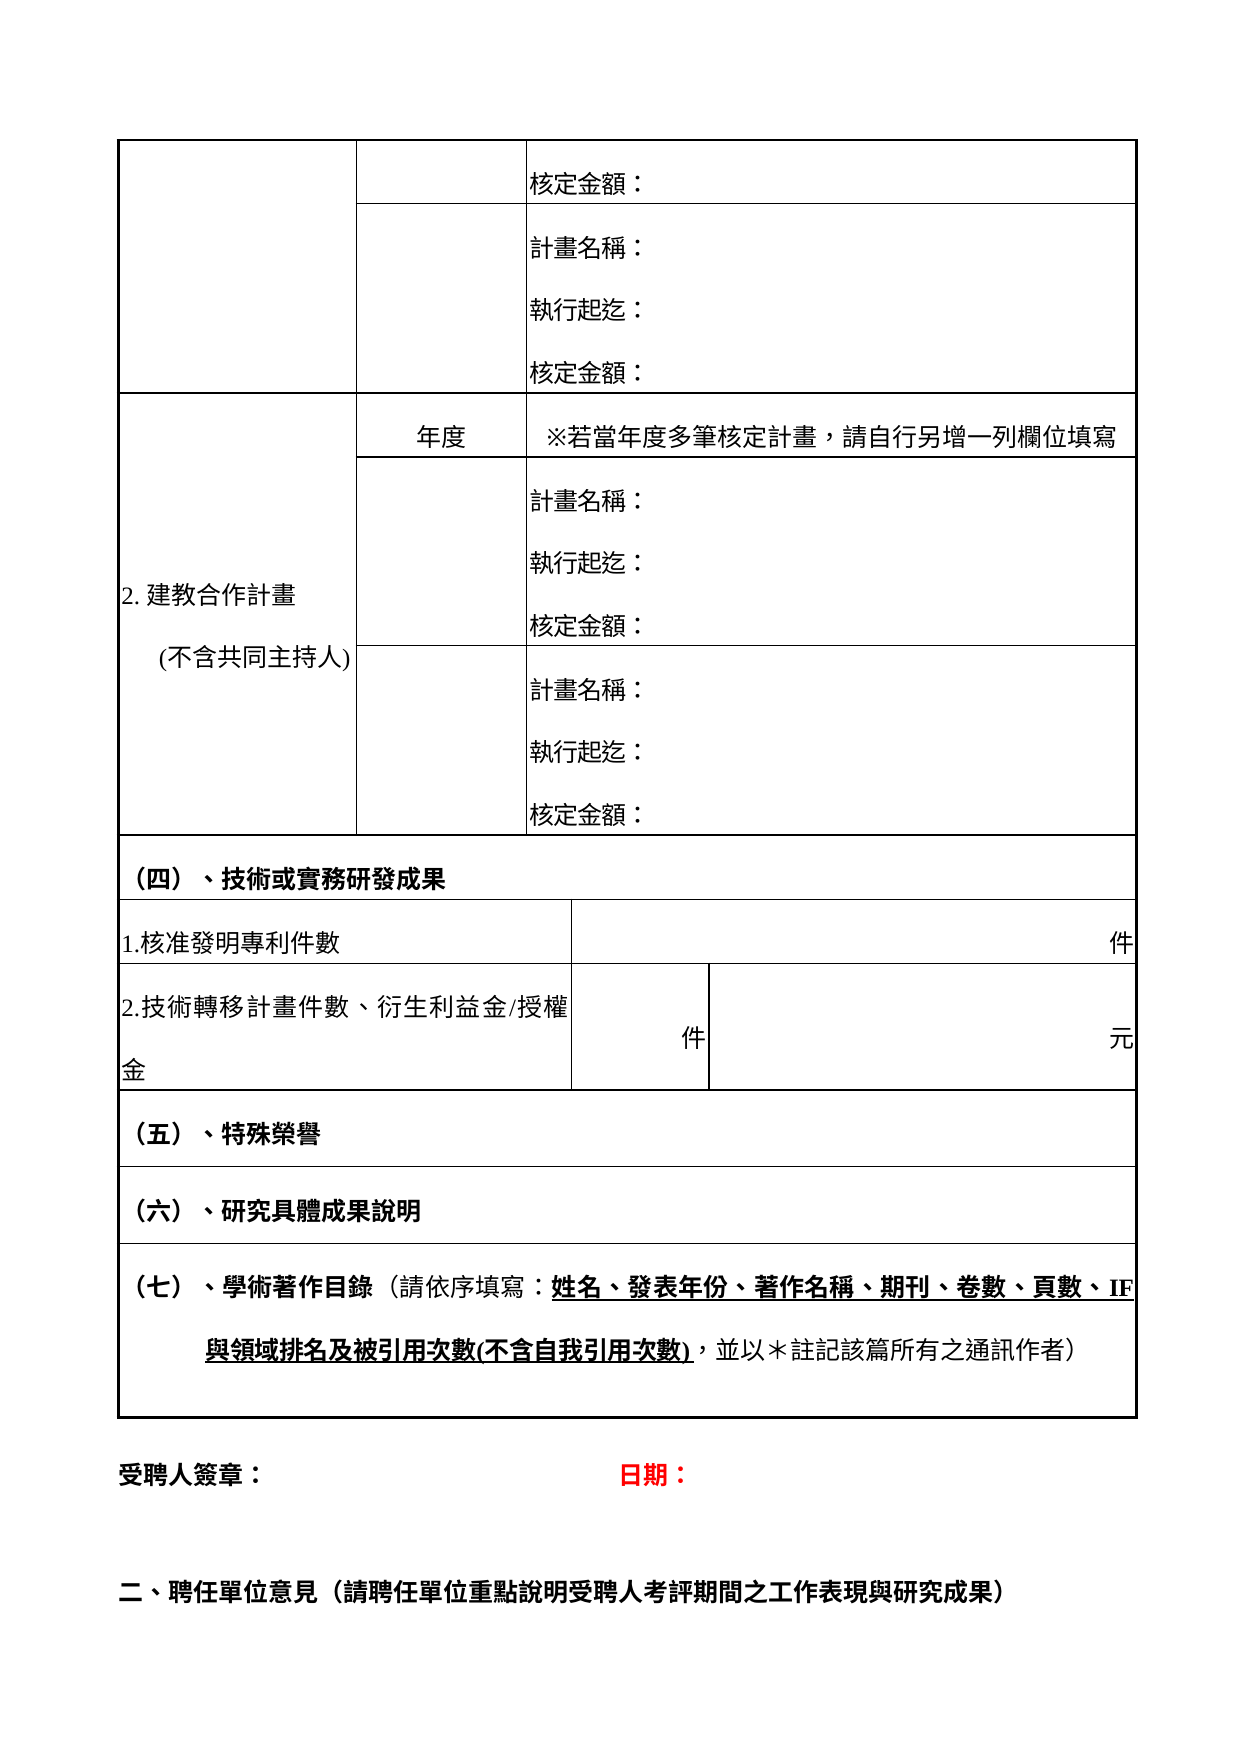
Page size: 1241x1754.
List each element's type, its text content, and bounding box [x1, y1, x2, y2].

table_cell 計畫名稱： 執行起迄： 核定金額： [527, 458, 1135, 645]
table_cell （四）、技術或實務研發成果 [120, 836, 1135, 898]
table_cell （七）、學術著作目錄（請依序填寫：姓名、發表年份、著作名稱、期刊、卷數、頁數、IF與領域排名及被引用次數(不含自我引用次數)，並以＊註記該篇所有之通訊作者） [120, 1244, 1135, 1416]
table_cell [357, 141, 526, 203]
table_cell （六）、研究具體成果說明 [120, 1167, 1135, 1243]
table_cell 件 [572, 964, 708, 1089]
table_cell 2.技術轉移計畫件數、衍生利益金/授權金 [120, 964, 571, 1089]
text 受聘人簽章： 日期： [118, 1455, 1137, 1491]
text 二、聘任單位意見（請聘任單位重點說明受聘人考評期間之工作表現與研究成果） [118, 1572, 1137, 1608]
table_cell 計畫名稱： 執行起迄： 核定金額： [527, 646, 1135, 834]
table_cell ※若當年度多筆核定計畫，請自行另增一列欄位填寫 [527, 394, 1135, 456]
table_cell （五）、特殊榮譽 [120, 1091, 1135, 1166]
table_cell [357, 646, 526, 834]
table_cell 元 [710, 964, 1135, 1089]
table_cell 計畫名稱： 執行起迄： 核定金額： [527, 204, 1135, 392]
table_cell [357, 204, 526, 392]
table_cell 2. 建教合作計畫 (不含共同主持人) [120, 394, 356, 834]
table_cell [120, 141, 356, 392]
table_cell [357, 458, 526, 645]
table_cell 核定金額： [527, 141, 1135, 203]
table_cell 1.核准發明專利件數 [120, 900, 571, 962]
table_cell 件 [572, 900, 1135, 962]
table_cell 年度 [357, 394, 526, 456]
